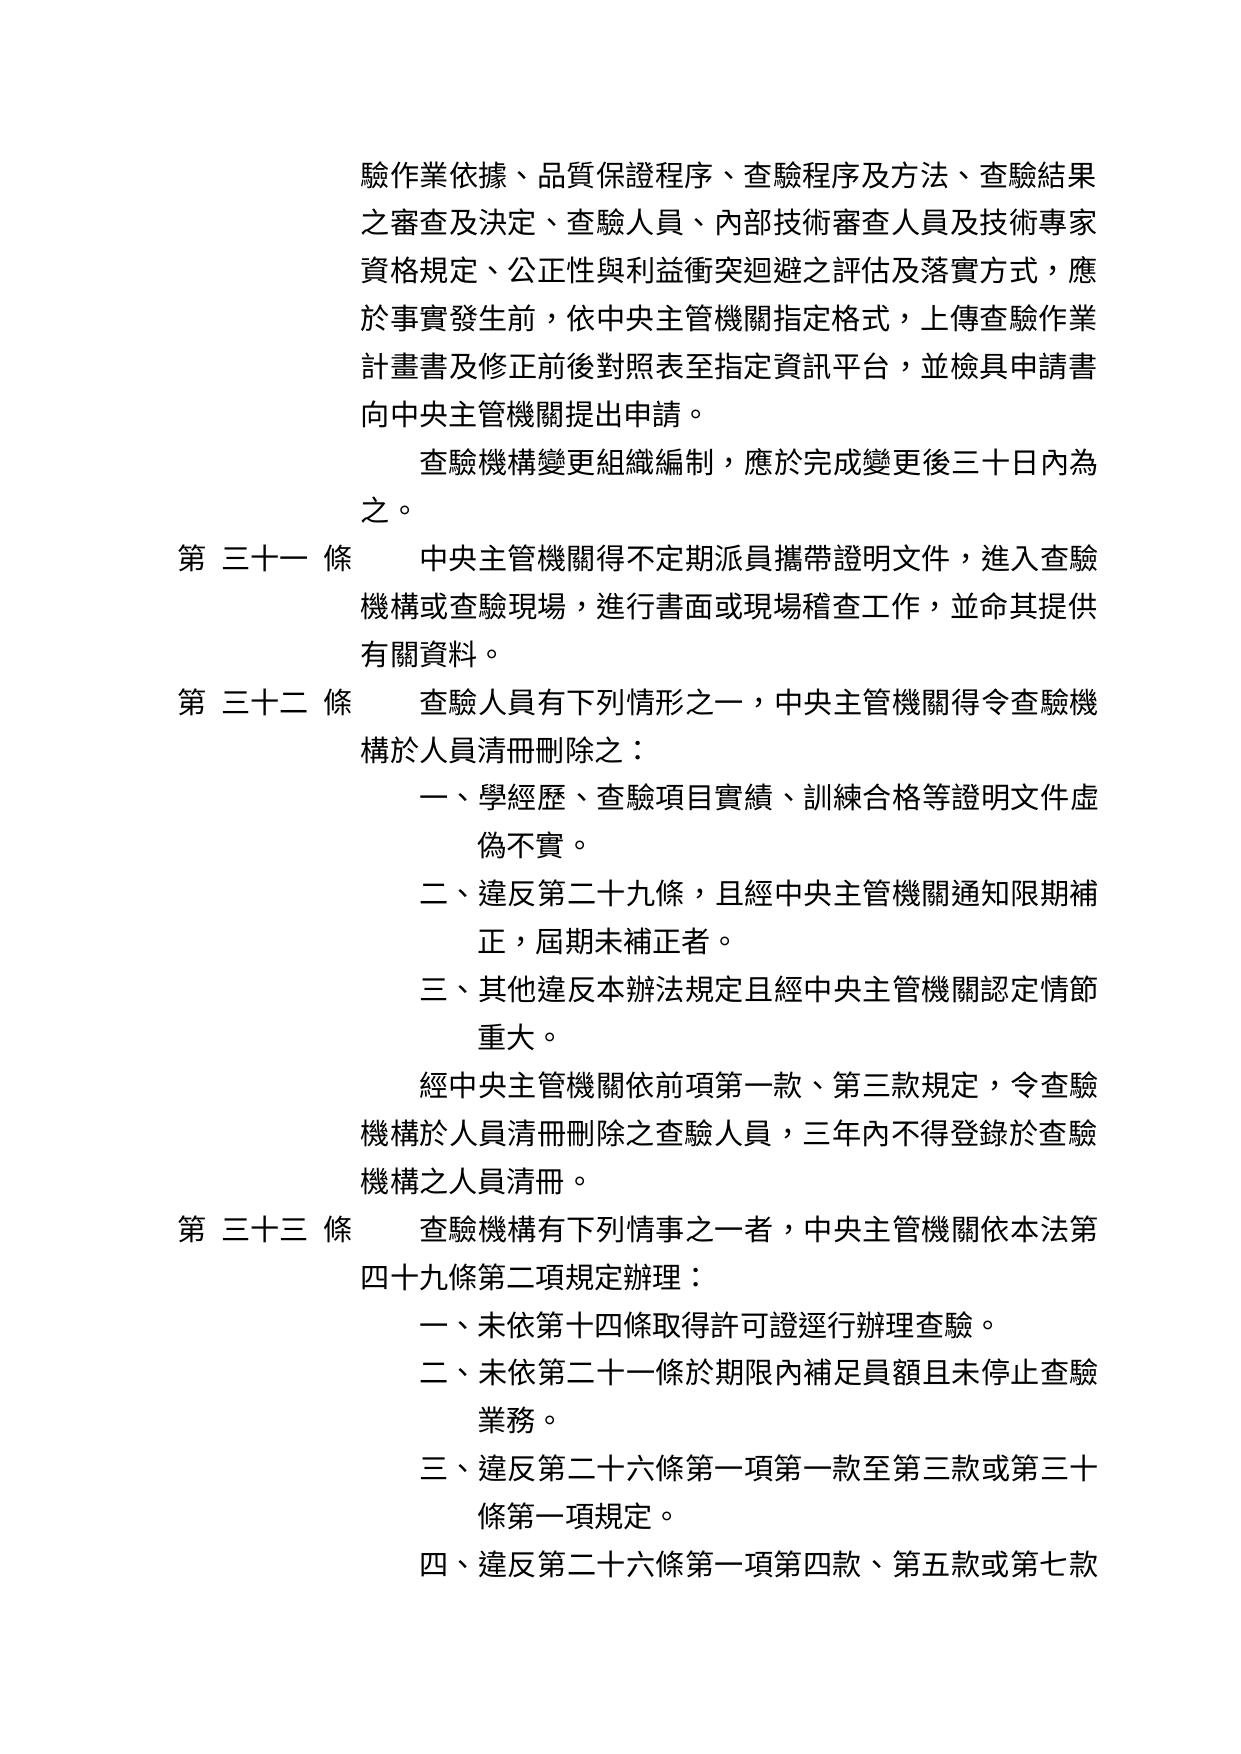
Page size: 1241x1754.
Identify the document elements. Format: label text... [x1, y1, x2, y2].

table_cell 驗作業依據、品質保證程序、查驗程序及方法、查驗結果之審查及決定、查驗人員、內部技術審查人員及技術專家資格規定、公正性與利益衝突迴避之評估及落實方式，應於事實發生前，依中央主管機關指定格式，上傳查驗作業計畫書及修正前後對照表至指定資訊平台，並檢具申請書向中央主管機關提出申請。 查驗機構變更組織編制，應於完成變更後三十日內為之。 [361, 148, 1099, 531]
table_cell 第 三十一 條 [183, 531, 361, 675]
table_cell 第 三十二 條 [183, 675, 361, 1202]
table_cell 查驗機構有下列情事之一者，中央主管機關依本法第四十九條第二項規定辦理： 一、未依第十四條取得許可證逕行辦理查驗。 二、未依第二十一條於期限內補足員額且未停止查驗業務。 三、違反第二十六條第一項第一款至第三款或第三十條第一項規定。 四、違反第二十六條第一項第四款、第五款或第七款 [361, 1202, 1099, 1585]
table_cell 第 三十 條 [183, 148, 361, 531]
table_cell 中央主管機關得不定期派員攜帶證明文件，進入查驗機構或查驗現場，進行書面或現場稽查工作，並命其提供有關資料。 [361, 531, 1099, 675]
table_cell 第 三十三 條 [183, 1202, 361, 1585]
table_cell 查驗人員有下列情形之一，中央主管機關得令查驗機構於人員清冊刪除之： 一、學經歷、查驗項目實績、訓練合格等證明文件虛偽不實。 二、違反第二十九條，且經中央主管機關通知限期補正，屆期未補正者。 三、其他違反本辦法規定且經中央主管機關認定情節重大。 經中央主管機關依前項第一款、第三款規定，令查驗機構於人員清冊刪除之查驗人員，三年內不得登錄於查驗機構之人員清冊。 [361, 675, 1099, 1202]
